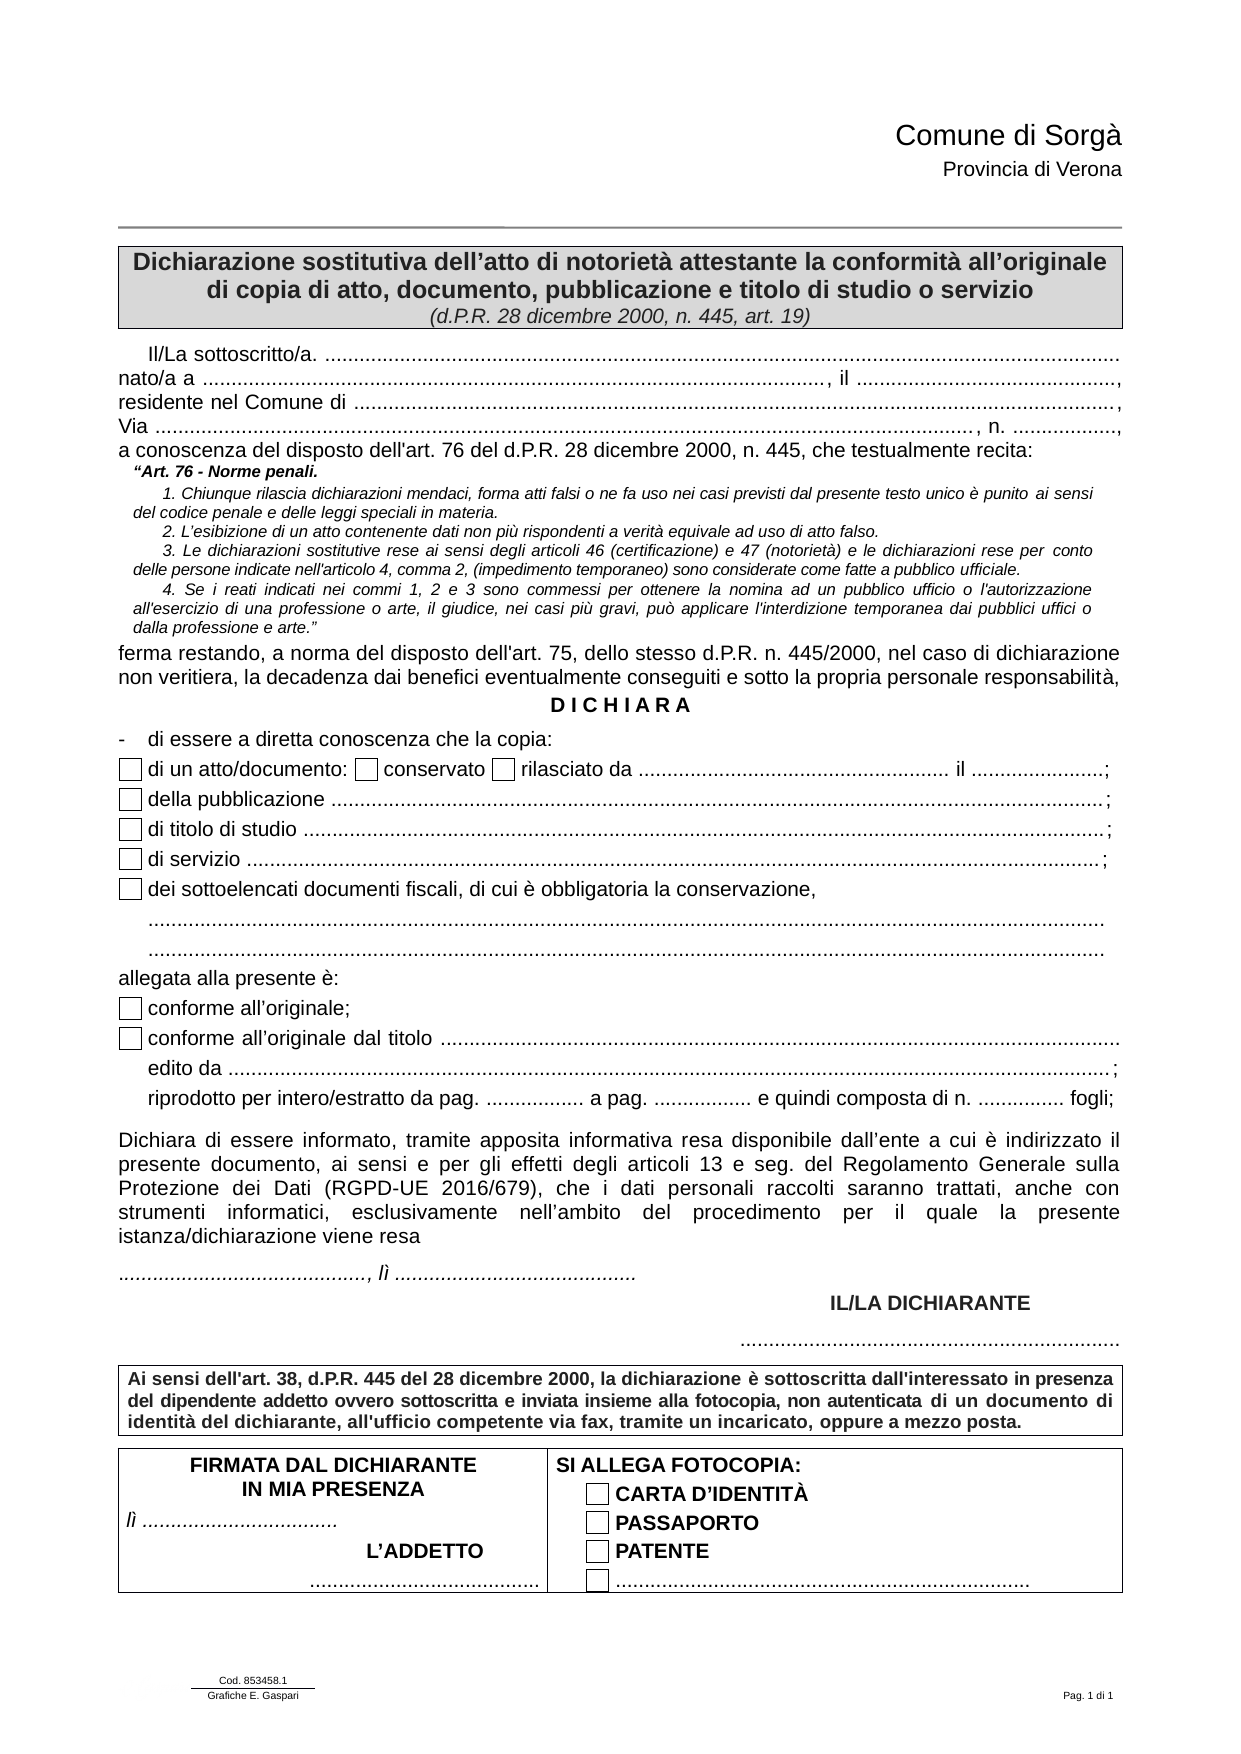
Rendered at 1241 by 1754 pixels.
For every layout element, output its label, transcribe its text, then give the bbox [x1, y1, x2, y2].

text di servizio ....................................................................................................................................................; [118, 847, 1122, 871]
text conforme all’originale; [118, 996, 1122, 1020]
text riprodotto per intero/estratto da pag. ................. a pag. ................. e quindi composta di n. ............... fogli; [118, 1086, 1122, 1110]
text Il/La sottoscritto/a. .......................................................................................................................................... nato/a a ............................................................................................................, il ............................................., residente nel Comune di ...................................................................................................................................., Via .............................................................................................................................................., n. .................., a conoscenza del disposto dell'art. 76 del d.P.R. 28 dicembre 2000, n. 445, che testualmente recita: [118, 342, 1122, 461]
text 1. Chiunque rilascia dichiarazioni mendaci, forma atti falsi o ne fa uso nei casi previsti dal presente testo unico è punito ai sensi del codice penale e delle leggi speciali in materia. [133, 483, 1093, 522]
text di un atto/documento: conservato rilasciato da ...................................................... il .......................; [118, 757, 1122, 781]
text ..........................................., lì .......................................... [118, 1261, 1122, 1284]
text Dichiara di essere informato, tramite apposita informativa resa disponibile dall’ente a cui è indirizzato il presente documento, ai sensi e per gli effetti degli articoli 13 e seg. del Regolamento Generale sulla Protezione dei Dati (RGPD-UE 2016/679), che i dati personali raccolti saranno trattati, anche con strumenti informatici, esclusivamente nell’ambito del procedimento per il quale la presente istanza/dichiarazione viene resa [118, 1128, 1122, 1248]
text .................................................................. [738, 1326, 1122, 1350]
text “Art. 76 - Norme penali. [133, 461, 1093, 481]
table_header FIRMATA DAL DICHIARANTE IN MIA PRESENZA lì .................................. L’ADDETTO ........................................ [119, 1449, 547, 1592]
text ...................................................................................................................................................................... [118, 936, 1122, 960]
text Provincia di Verona [118, 157, 1122, 181]
text conforme all’originale dal titolo ...................................................................................................................... edito da .........................................................................................................................................................; [118, 1026, 1122, 1080]
text - di essere a diretta conoscenza che la copia: [118, 727, 1122, 751]
table_header Ai sensi dell'art. 38, d.P.R. 445 del 28 dicembre 2000, la dichiarazione è sottoscritta dall'interessato in presenza del dipendente addetto ovvero sottoscritta e inviata insieme alla fotocopia, non autenticata di un documento di identità del dichiarante, all'ufficio competente via fax, tramite un incaricato, oppure a mezzo posta. [119, 1366, 1122, 1434]
text allegata alla presente è: [118, 966, 1122, 990]
text 2. L’esibizione di un atto contenente dati non più rispondenti a verità equivale ad uso di atto falso. [133, 522, 1093, 541]
text IL/LA DICHIARANTE [738, 1290, 1122, 1314]
text ferma restando, a norma del disposto dell'art. 75, dello stesso d.P.R. n. 445/2000, nel caso di dichiarazione non veritiera, la decadenza dai benefici eventualmente conseguiti e sotto la propria personale responsabilità, [118, 641, 1122, 689]
text 3. Le dichiarazioni sostitutive rese ai sensi degli articoli 46 (certificazione) e 47 (notorietà) e le dichiarazioni rese per conto delle persone indicate nell'articolo 4, comma 2, (impedimento temporaneo) sono considerate come fatte a pubblico ufficiale. [133, 541, 1093, 579]
text D I C H I A R A [118, 693, 1122, 717]
text 4. Se i reati indicati nei commi 1, 2 e 3 sono commessi per ottenere la nomina ad un pubblico ufficio o l'autorizzazione all'esercizio di una professione o arte, il giudice, nei casi più gravi, può applicare l'interdizione temporanea dai pubblici uffici o dalla professione e arte.” [133, 579, 1093, 637]
table_header Dichiarazione sostitutiva dell’atto di notorietà attestante la conformità all’originale di copia di atto, documento, pubblicazione e titolo di studio o servizio (d.P.R. 28 dicembre 2000, n. 445, art. 19) [119, 247, 1122, 328]
table_header SI ALLEGA FOTOCOPIA: CARTA D’IDENTITÀ PASSAPORTO PATENTE ........................................................................ [548, 1449, 1122, 1592]
text ...................................................................................................................................................................... [118, 906, 1122, 930]
text di titolo di studio ...........................................................................................................................................; [118, 817, 1122, 841]
text dei sottoelencati documenti fiscali, di cui è obbligatoria la conservazione, [118, 877, 1122, 901]
text della pubblicazione ......................................................................................................................................; [118, 787, 1122, 811]
text Comune di Sorgà [118, 118, 1122, 152]
